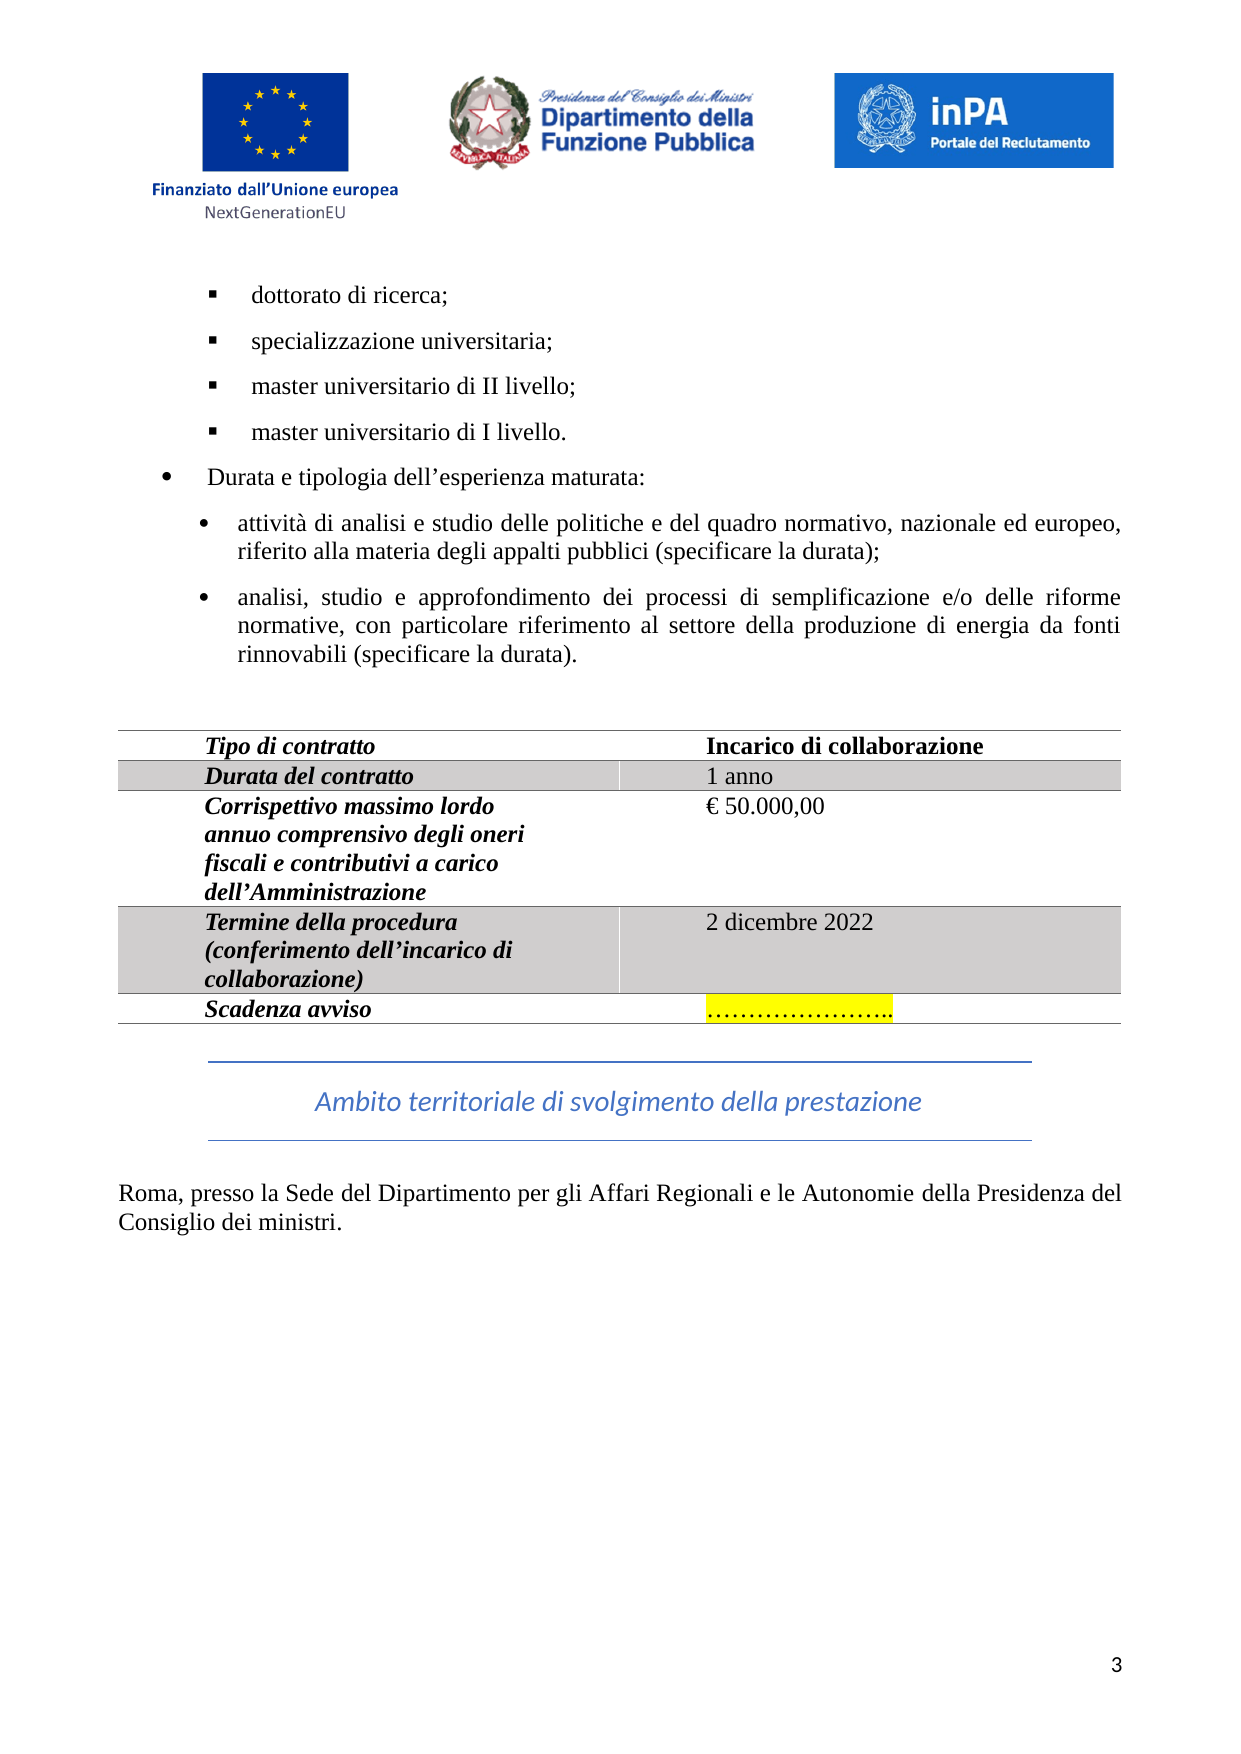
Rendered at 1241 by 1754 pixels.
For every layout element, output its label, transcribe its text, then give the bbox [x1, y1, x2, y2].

text Roma, presso la Sede del Dipartimento per gli Affari Regionali e le Autonomie della Presidenza del Consiglio dei ministri. [118, 1178, 1122, 1236]
list dottorato di ricerca; [207, 281, 1122, 309]
table_cell ………………….. [620, 994, 1121, 1023]
list master universitario di I livello. [207, 417, 1122, 446]
table_header Incarico di collaborazione [620, 731, 1121, 760]
list specializzazione universitaria; [207, 326, 1122, 355]
table_header Tipo di contratto [118, 731, 619, 760]
table_cell Scadenza avviso [118, 994, 619, 1023]
text Ambito territoriale di svolgimento della prestazione [208, 1063, 1032, 1140]
table_cell € 50.000,00 [620, 791, 1121, 906]
table_cell Durata del contratto [118, 761, 619, 790]
list master universitario di II livello; [207, 371, 1122, 400]
table_cell Corrispettivo massimo lordo annuo comprensivo degli oneri fiscali e contributivi a carico dell’Amministrazione [118, 791, 619, 906]
table_cell 1 anno [620, 761, 1121, 790]
table_cell Termine della procedura (conferimento dell’incarico di collaborazione) [118, 907, 619, 993]
table_cell 2 dicembre 2022 [620, 907, 1121, 993]
list Durata e tipologia dell’esperienza maturata: [162, 462, 1122, 491]
list analisi, studio e approfondimento dei processi di semplificazione e/o delle riforme normative, con particolare riferimento al settore della produzione di energia da fonti rinnovabili (specificare la durata). [200, 582, 1122, 668]
list attività di analisi e studio delle politiche e del quadro normativo, nazionale ed europeo, riferito alla materia degli appalti pubblici (specificare la durata); [200, 508, 1122, 565]
